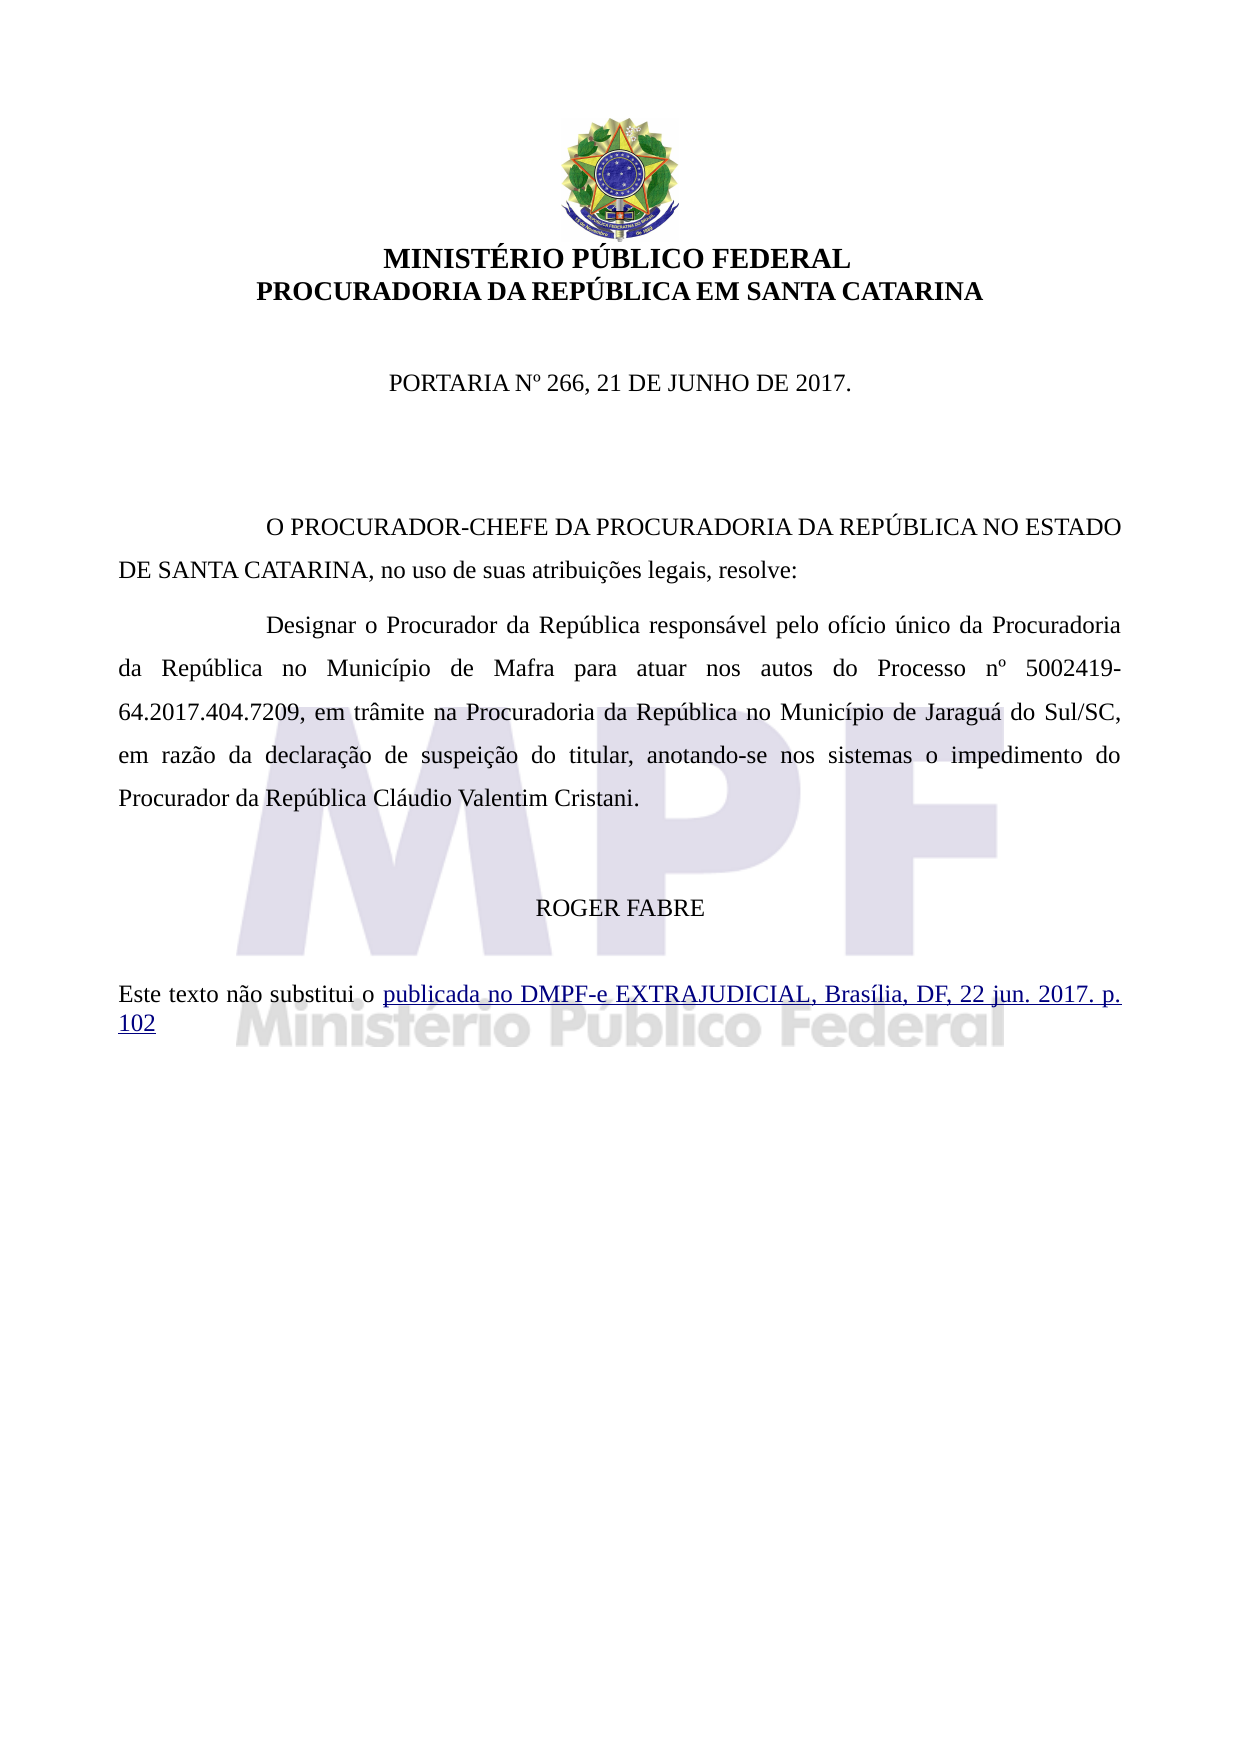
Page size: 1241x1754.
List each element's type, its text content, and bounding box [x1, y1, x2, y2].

text Este texto não substitui o publicada no DMPF-e EXTRAJUDICIAL, Brasília, DF, 22 jun. 2017. p. 102 [118, 979, 1122, 1036]
text ROGER FABRE [118, 893, 1122, 921]
picture [236, 921, 1004, 979]
text PORTARIA Nº 266, 21 DE JUNHO DE 2017. [118, 368, 1122, 397]
text Designar o Procurador da República responsável pelo ofício único da Procuradoria da República no Município de Mafra para atuar nos autos do Processo nº 5002419-64.2017.404.7209, em trâmite na Procuradoria da República no Município de Jaraguá do Sul/SC, em razão da declaração de suspeição do titular, anotando-se nos sistemas o impedimento do Procurador da República Cláudio Valentim Cristani. [118, 610, 1122, 812]
picture [236, 1036, 1004, 1047]
text O PROCURADOR-CHEFE DA PROCURADORIA DA REPÚBLICA NO ESTADO DE SANTA CATARINA, no uso de suas atribuições legais, resolve: [118, 512, 1122, 584]
text MINISTÉRIO PÚBLICO FEDERAL [118, 176, 1122, 275]
picture [236, 812, 1004, 893]
text PROCURADORIA DA REPÚBLICA EM SANTA CATARINA [118, 275, 1122, 306]
